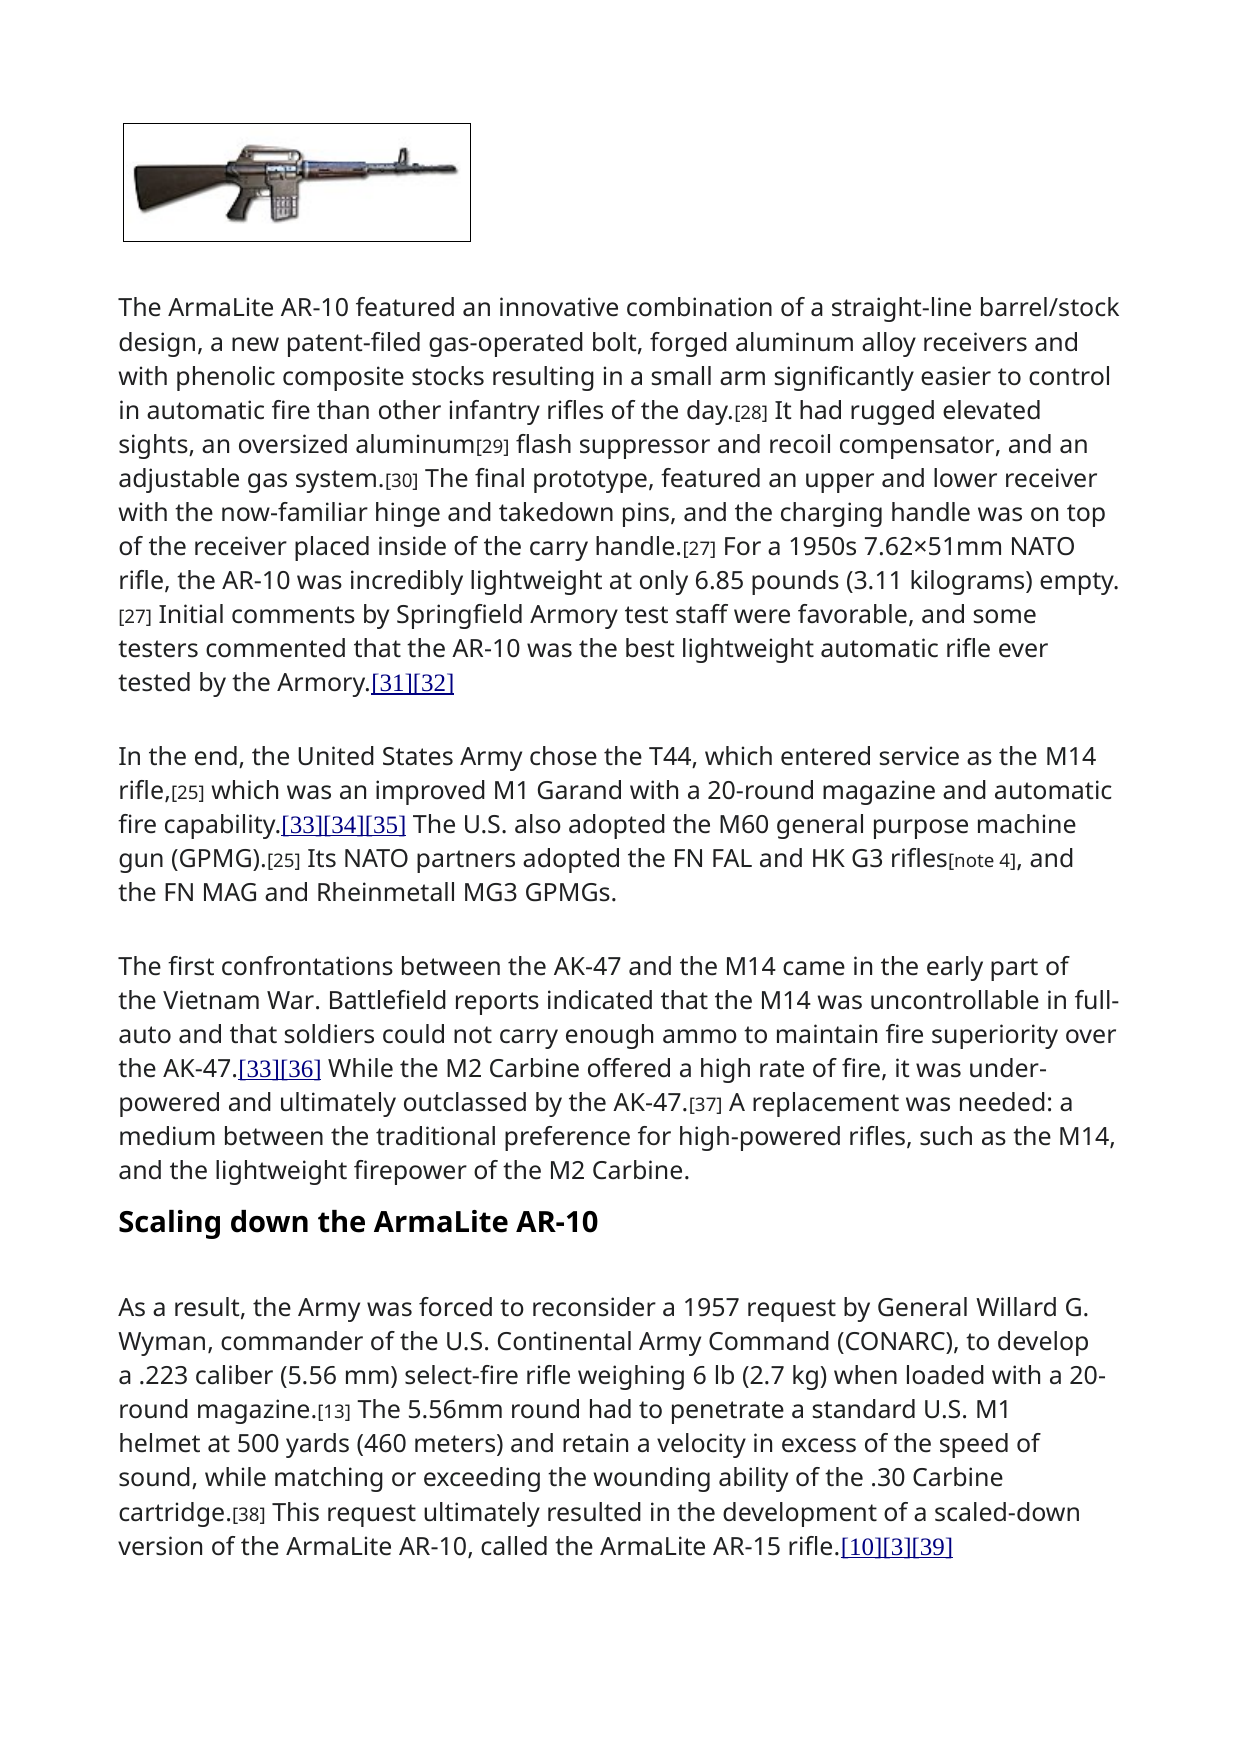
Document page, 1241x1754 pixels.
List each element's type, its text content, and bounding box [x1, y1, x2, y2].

subtitle Scaling down the ArmaLite AR-10 [118, 1201, 1122, 1241]
text The ArmaLite AR-10 featured an innovative combination of a straight-line barrel/stock design, a new patent-filed gas-operated bolt, forged aluminum alloy receivers and with phenolic composite stocks resulting in a small arm significantly easier to control in automatic fire than other infantry rifles of the day.[28] It had rugged elevated sights, an oversized aluminum[29] flash suppressor and recoil compensator, and an adjustable gas system.[30] The final prototype, featured an upper and lower receiver with the now-familiar hinge and takedown pins, and the charging handle was on top of the receiver placed inside of the carry handle.[27] For a 1950s 7.62×51mm NATO rifle, the AR-10 was incredibly lightweight at only 6.85 pounds (3.11 kilograms) empty.[27] Initial comments by Springfield Armory test staff were favorable, and some testers commented that the AR-10 was the best lightweight automatic rifle ever tested by the Armory.[31][32] [118, 290, 1122, 699]
picture [125, 125, 467, 239]
text In the end, the United States Army chose the T44, which entered service as the M14 rifle,[25] which was an improved M1 Garand with a 20-round magazine and automatic fire capability.[33][34][35] The U.S. also adopted the M60 general purpose machine gun (GPMG).[25] Its NATO partners adopted the FN FAL and HK G3 rifles[note 4], and the FN MAG and Rheinmetall MG3 GPMGs. [118, 738, 1122, 909]
text As a result, the Army was forced to reconsider a 1957 request by General Willard G. Wyman, commander of the U.S. Continental Army Command (CONARC), to develop a .223 caliber (5.56 mm) select-fire rifle weighing 6 lb (2.7 kg) when loaded with a 20-round magazine.[13] The 5.56mm round had to penetrate a standard U.S. M1 helmet at 500 yards (460 meters) and retain a velocity in excess of the speed of sound, while matching or exceeding the wounding ability of the .30 Carbine cartridge.[38] This request ultimately resulted in the development of a scaled-down version of the ArmaLite AR-10, called the ArmaLite AR-15 rifle.[10][3][39] [118, 1290, 1122, 1562]
text The first confrontations between the AK-47 and the M14 came in the early part of the Vietnam War. Battlefield reports indicated that the M14 was uncontrollable in full-auto and that soldiers could not carry enough ammo to maintain fire superiority over the AK-47.[33][36] While the M2 Carbine offered a high rate of fire, it was under-powered and ultimately outclassed by the AK-47.[37] A replacement was needed: a medium between the traditional preference for high-powered rifles, such as the M14, and the lightweight firepower of the M2 Carbine. [118, 948, 1122, 1187]
